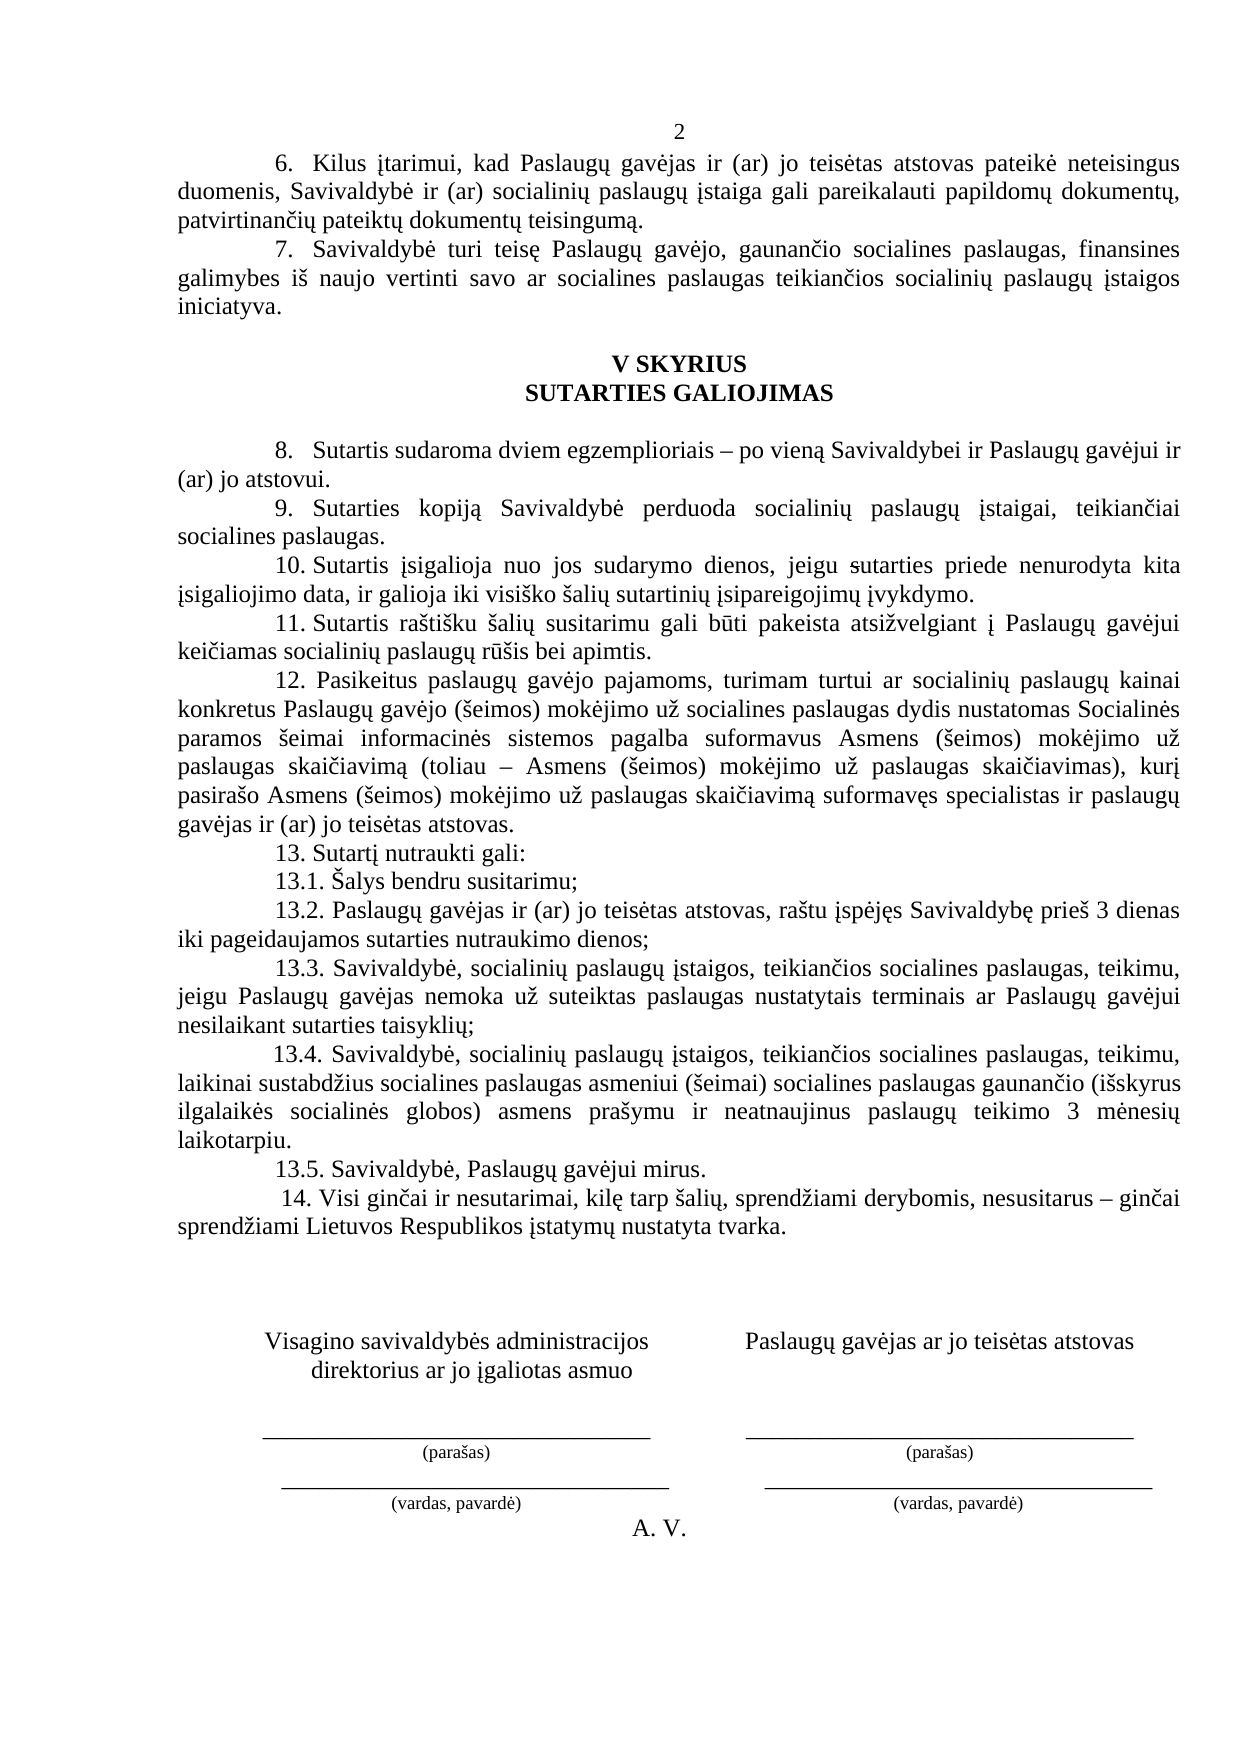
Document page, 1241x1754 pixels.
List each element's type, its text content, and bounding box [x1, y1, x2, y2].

table_header Visagino savivaldybės administracijos direktorius ar jo įgaliotas asmuo [215, 1326, 698, 1384]
text 8. Sutartis sudaroma dviem egzemplioriais – po vieną Savivaldybei ir Paslaugų gavėjui ir (ar) jo atstovui. [177, 435, 1181, 493]
table_cell [215, 1384, 698, 1413]
text 6. Kilus įtarimui, kad Paslaugų gavėjas ir (ar) jo teisėtas atstovas pateikė neteisingus duomenis, Savivaldybė ir (ar) socialinių paslaugų įstaiga gali pareikalauti papildomų dokumentų, patvirtinančių pateiktų dokumentų teisingumą. [177, 148, 1181, 234]
table_header Paslaugų gavėjas ar jo teisėtas atstovas [698, 1326, 1181, 1384]
text V SKYRIUS [177, 349, 1181, 378]
table_cell [698, 1384, 1181, 1413]
text 13. Sutartį nutraukti gali: [252, 838, 1181, 866]
table_cell [698, 1513, 1181, 1542]
text SUTARTIES GALIOJIMAS [177, 378, 1181, 406]
table_cell _______________________________ (vardas, pavardė) [215, 1463, 698, 1513]
table_cell _______________________________ (parašas) [215, 1413, 698, 1463]
text 13.3. Savivaldybė, socialinių paslaugų įstaigos, teikiančios socialines paslaugas, teikimu, jeigu Paslaugų gavėjas nemoka už suteiktas paslaugas nustatytais terminais ar Paslaugų gavėjui nesilaikant sutarties taisyklių; [177, 953, 1181, 1039]
text 13.5. Savivaldybė, Paslaugų gavėjui mirus. [274, 1154, 1181, 1183]
table_cell _______________________________ (parašas) [698, 1413, 1181, 1463]
text 14. Visi ginčai ir nesutarimai, kilę tarp šalių, sprendžiami derybomis, nesusitarus – ginčai sprendžiami Lietuvos Respublikos įstatymų nustatyta tvarka. [177, 1183, 1181, 1240]
text 10. Sutartis įsigalioja nuo jos sudarymo dienos, jeigu sutarties priede nenurodyta kita įsigaliojimo data, ir galioja iki visiško šalių sutartinių įsipareigojimų įvykdymo. [177, 550, 1181, 608]
text 12. Pasikeitus paslaugų gavėjo pajamoms, turimam turtui ar socialinių paslaugų kainai konkretus Paslaugų gavėjo (šeimos) mokėjimo už socialines paslaugas dydis nustatomas Socialinės paramos šeimai informacinės sistemos pagalba suformavus Asmens (šeimos) mokėjimo už paslaugas skaičiavimą (toliau – Asmens (šeimos) mokėjimo už paslaugas skaičiavimas), kurį pasirašo Asmens (šeimos) mokėjimo už paslaugas skaičiavimą suformavęs specialistas ir paslaugų gavėjas ir (ar) jo teisėtas atstovas. [177, 665, 1181, 838]
table_cell A. V. [215, 1513, 698, 1542]
text 9. Sutarties kopiją Savivaldybė perduoda socialinių paslaugų įstaigai, teikiančiai socialines paslaugas. [177, 493, 1181, 550]
text 7. Savivaldybė turi teisę Paslaugų gavėjo, gaunančio socialines paslaugas, finansines galimybes iš naujo vertinti savo ar socialines paslaugas teikiančios socialinių paslaugų įstaigos iniciatyva. [177, 234, 1181, 320]
text 11. Sutartis raštišku šalių susitarimu gali būti pakeista atsižvelgiant į Paslaugų gavėjui keičiamas socialinių paslaugų rūšis bei apimtis. [177, 608, 1181, 665]
text 13.4. Savivaldybė, socialinių paslaugų įstaigos, teikiančios socialines paslaugas, teikimu, laikinai sustabdžius socialines paslaugas asmeniui (šeimai) socialines paslaugas gaunančio (išskyrus ilgalaikės socialinės globos) asmens prašymu ir neatnaujinus paslaugų teikimo 3 mėnesių laikotarpiu. [177, 1039, 1181, 1154]
text 13.2. Paslaugų gavėjas ir (ar) jo teisėtas atstovas, raštu įspėjęs Savivaldybę prieš 3 dienas iki pageidaujamos sutarties nutraukimo dienos; [177, 895, 1181, 953]
table_cell _______________________________ (vardas, pavardė) [698, 1463, 1181, 1513]
text 13.1. Šalys bendru susitarimu; [274, 866, 1181, 895]
